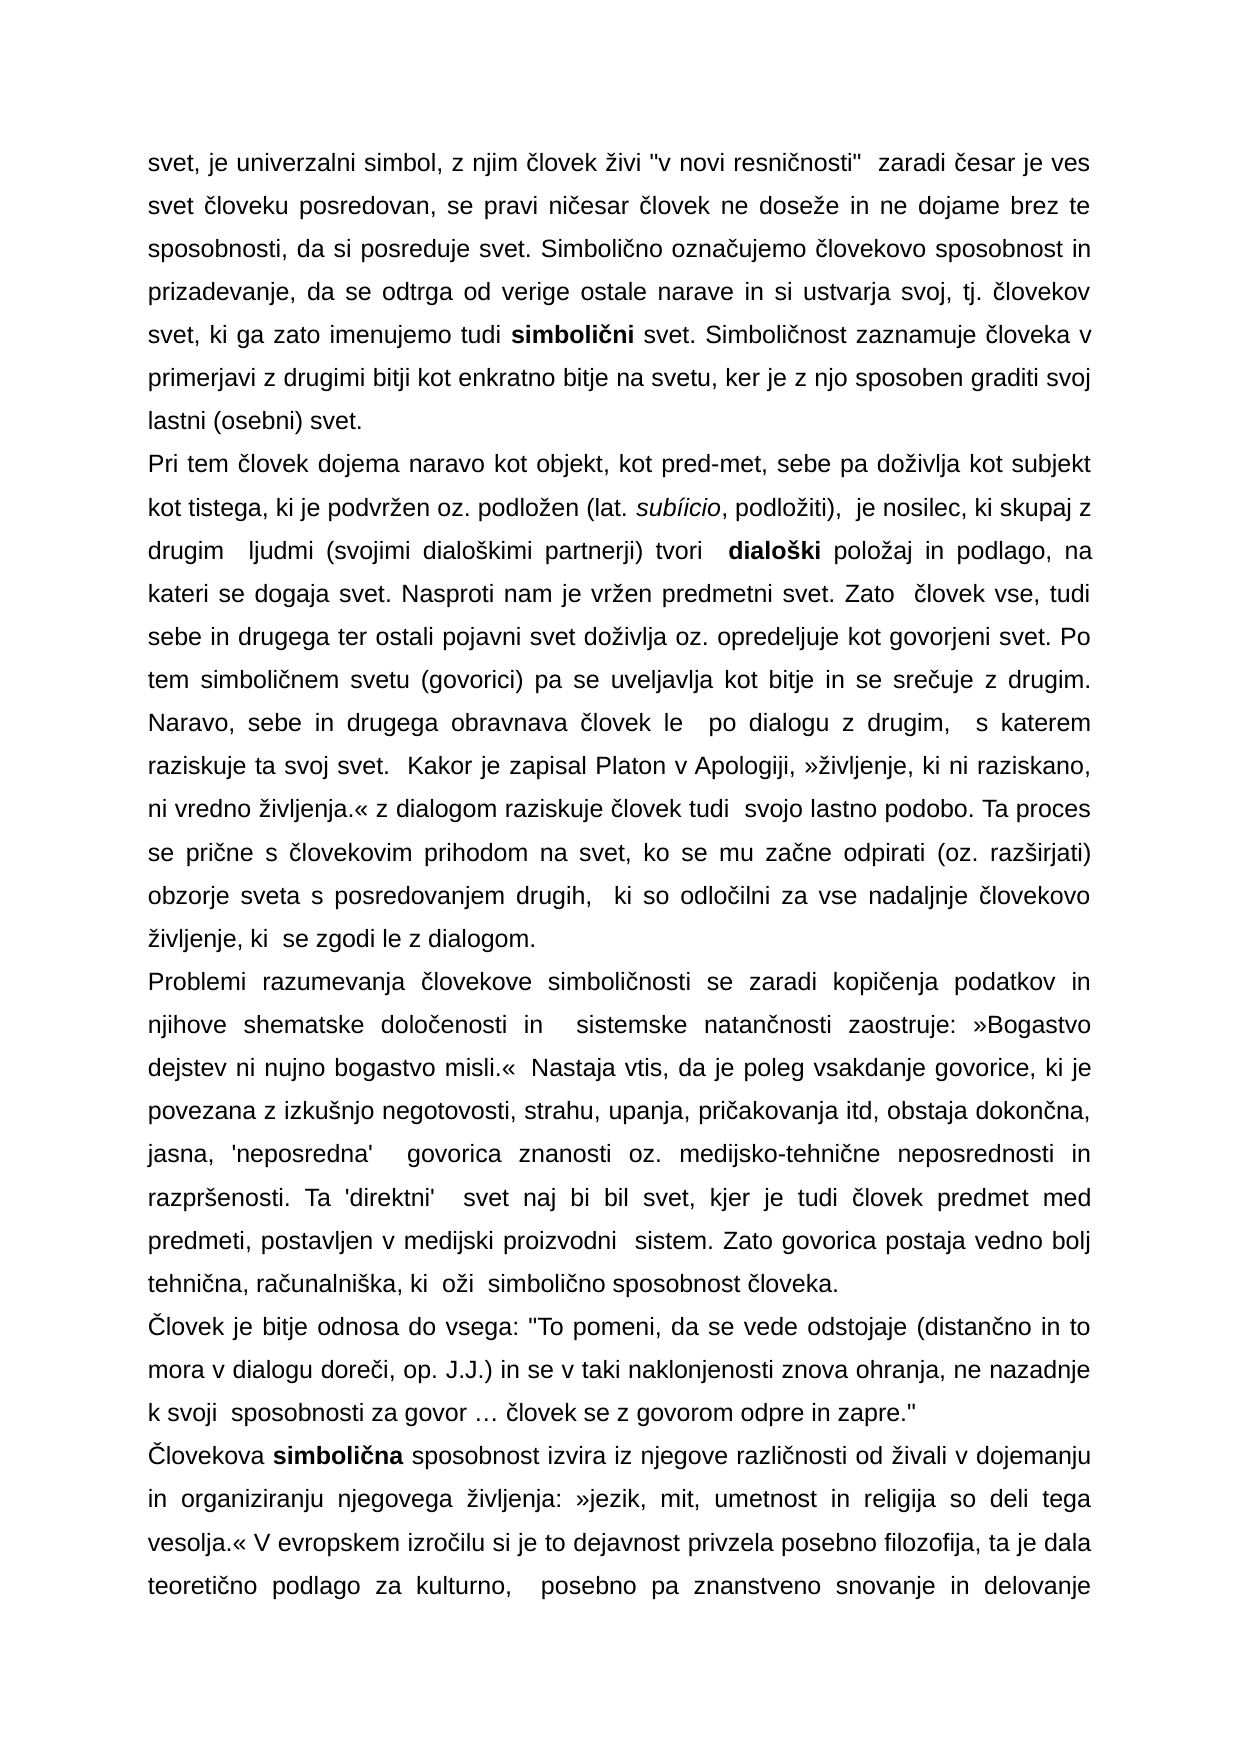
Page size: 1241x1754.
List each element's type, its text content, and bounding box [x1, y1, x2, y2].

text Človek je bitje odnosa do vsega: "To pomeni, da se vede odstojaje (distančno in to mora v dialogu doreči, op. J.J.) in se v taki naklonjenosti znova ohranja, ne nazadnje k svoji sposobnosti za govor … človek se z govorom odpre in zapre." [148, 1312, 1093, 1427]
text Pri tem človek dojema naravo kot objekt, kot pred-met, sebe pa doživlja kot subjekt kot tistega, ki je podvržen oz. podložen (lat. subíicio, podložiti), je nosilec, ki skupaj z drugim ljudmi (svojimi dialoškimi partnerji) tvori dialoški položaj in podlago, na kateri se dogaja svet. Nasproti nam je vržen predmetni svet. Zato človek vse, tudi sebe in drugega ter ostali pojavni svet doživlja oz. opredeljuje kot govorjeni svet. Po tem simboličnem svetu (govorici) pa se uveljavlja kot bitje in se srečuje z drugim. Naravo, sebe in drugega obravnava človek le po dialogu z drugim, s katerem raziskuje ta svoj svet. Kakor je zapisal Platon v Apologiji, »življenje, ki ni raziskano, ni vredno življenja.« z dialogom raziskuje človek tudi svojo lastno podobo. Ta proces se prične s človekovim prihodom na svet, ko se mu začne odpirati (oz. razširjati) obzorje sveta s posredovanjem drugih, ki so odločilni za vse nadaljnje človekovo življenje, ki se zgodi le z dialogom. [148, 449, 1093, 953]
text Problemi razumevanja človekove simboličnosti se zaradi kopičenja podatkov in njihove shematske določenosti in sistemske natančnosti zaostruje: »Bogastvo dejstev ni nujno bogastvo misli.« Nastaja vtis, da je poleg vsakdanje govorice, ki je povezana z izkušnjo negotovosti, strahu, upanja, pričakovanja itd, obstaja dokončna, jasna, 'neposredna' govorica znanosti oz. medijsko-tehnične neposrednosti in razpršenosti. Ta 'direktni' svet naj bi bil svet, kjer je tudi človek predmet med predmeti, postavljen v medijski proizvodni sistem. Zato govorica postaja vedno bolj tehnična, računalniška, ki oži simbolično sposobnost človeka. [148, 967, 1093, 1298]
text Človekova simbolična sposobnost izvira iz njegove različnosti od živali v dojemanju in organiziranju njegovega življenja: »jezik, mit, umetnost in religija so deli tega vesolja.« V evropskem izročilu si je to dejavnost privzela posebno filozofija, ta je dala teoretično podlago za kulturno, posebno pa znanstveno snovanje in delovanje [148, 1441, 1093, 1599]
text svet, je univerzalni simbol, z njim človek živi "v novi resničnosti" zaradi česar je ves svet človeku posredovan, se pravi ničesar človek ne doseže in ne dojame brez te sposobnosti, da si posreduje svet. Simbolično označujemo človekovo sposobnost in prizadevanje, da se odtrga od verige ostale narave in si ustvarja svoj, tj. človekov svet, ki ga zato imenujemo tudi simbolični svet. Simboličnost zaznamuje človeka v primerjavi z drugimi bitji kot enkratno bitje na svetu, ker je z njo sposoben graditi svoj lastni (osebni) svet. [148, 148, 1093, 435]
